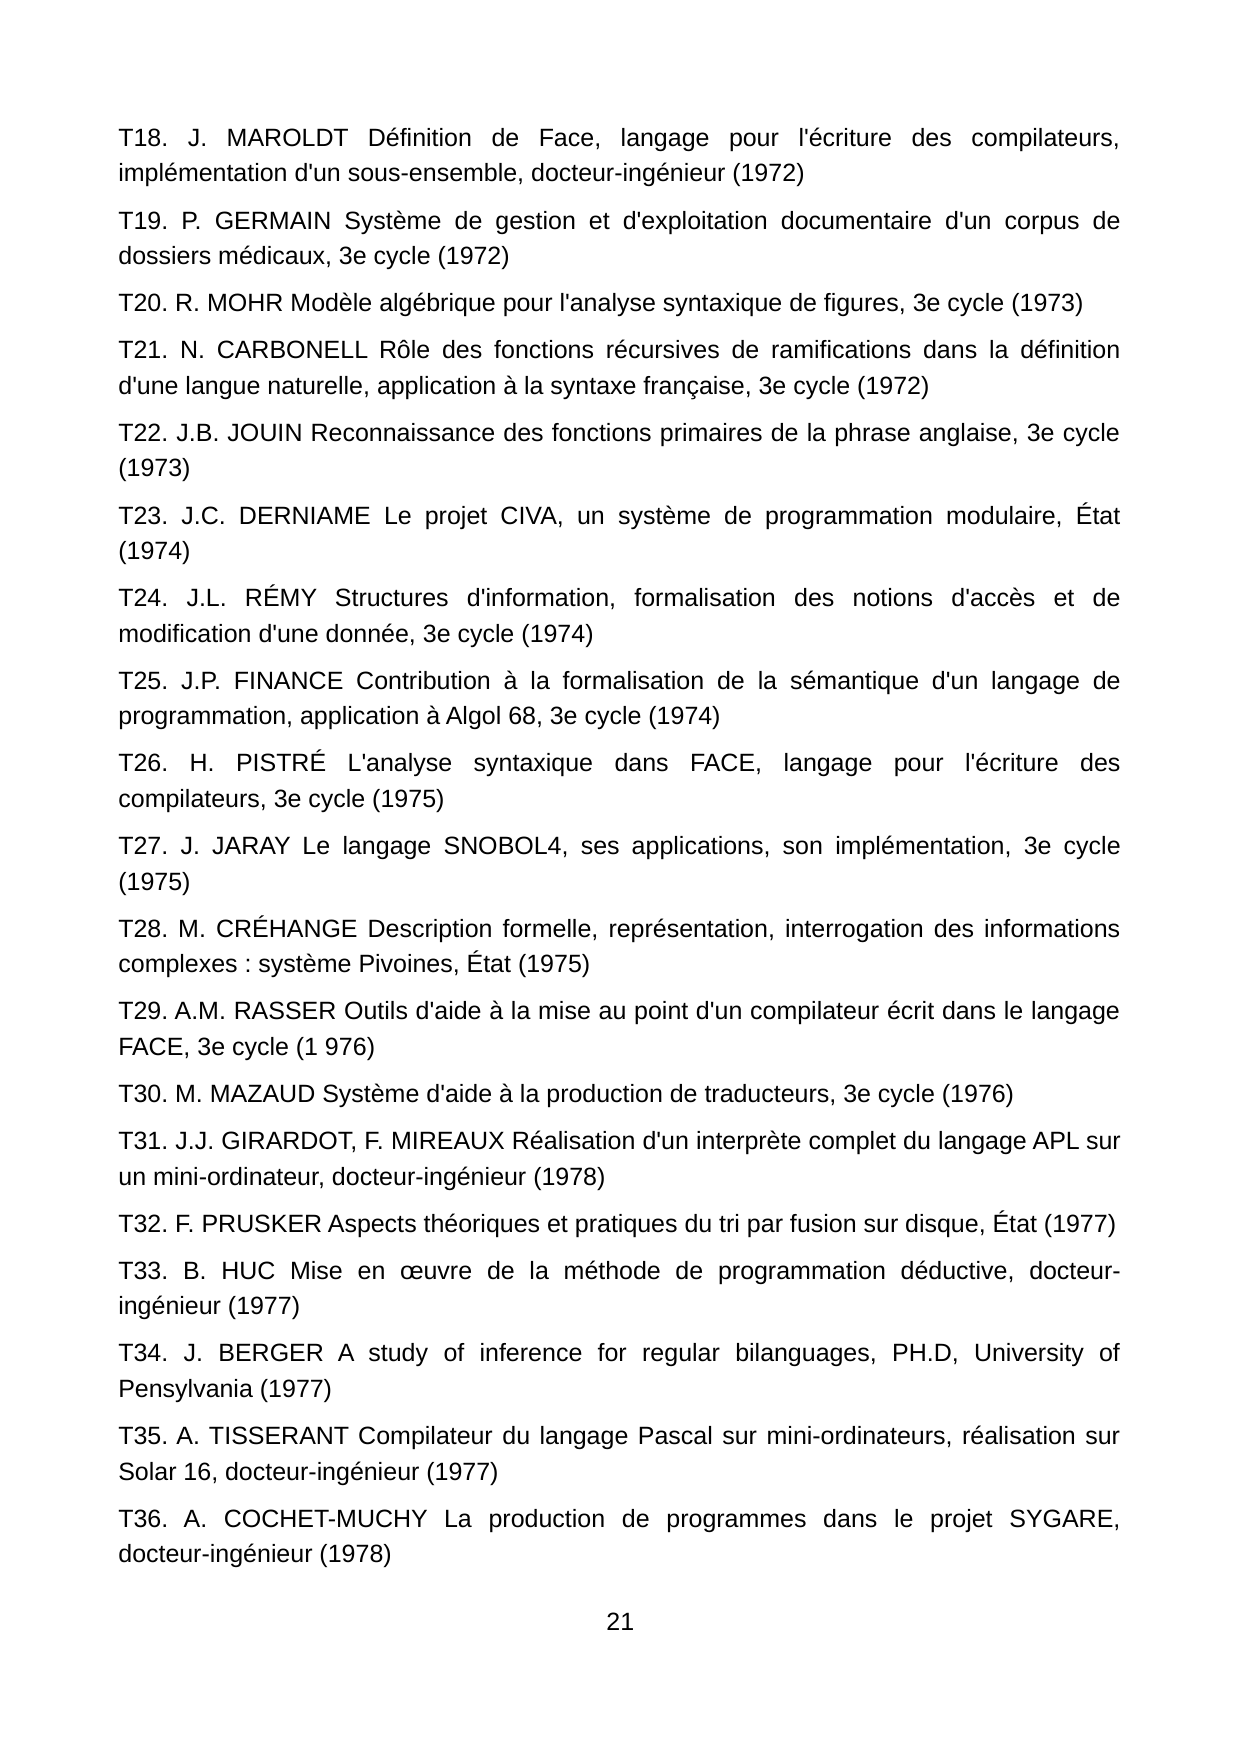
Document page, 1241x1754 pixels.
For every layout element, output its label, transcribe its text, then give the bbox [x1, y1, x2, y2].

text T26. H. PISTRÉ L'analyse syntaxique dans FACE, langage pour l'écriture des compilateurs, 3e cycle (1975) [118, 743, 1122, 814]
text T22. J.B. JOUIN Reconnaissance des fonctions primaires de la phrase anglaise, 3e cycle (1973) [118, 413, 1122, 484]
text T30. M. MAZAUD Système d'aide à la production de traducteurs, 3e cycle (1976) [118, 1074, 1122, 1109]
text T19. P. GERMAIN Système de gestion et d'exploitation documentaire d'un corpus de dossiers médicaux, 3e cycle (1972) [118, 201, 1122, 272]
text T31. J.J. GIRARDOT, F. MIREAUX Réalisation d'un interprète complet du langage APL sur un mini-ordinateur, docteur-ingénieur (1978) [118, 1121, 1122, 1192]
text T18. J. MAROLDT Définition de Face, langage pour l'écriture des compilateurs, implémentation d'un sous-ensemble, docteur-ingénieur (1972) [118, 118, 1122, 189]
text T25. J.P. FINANCE Contribution à la formalisation de la sémantique d'un langage de programmation, application à Algol 68, 3e cycle (1974) [118, 661, 1122, 732]
text T27. J. JARAY Le langage SNOBOL4, ses applications, son implémentation, 3e cycle (1975) [118, 826, 1122, 897]
text T32. F. PRUSKER Aspects théoriques et pratiques du tri par fusion sur disque, État (1977) [118, 1204, 1122, 1239]
text T36. A. COCHET-MUCHY La production de programmes dans le projet SYGARE, docteur-ingénieur (1978) [118, 1499, 1122, 1569]
text T24. J.L. RÉMY Structures d'information, formalisation des notions d'accès et de modification d'une donnée, 3e cycle (1974) [118, 578, 1122, 649]
text T33. B. HUC Mise en œuvre de la méthode de programmation déductive, docteur-ingénieur (1977) [118, 1251, 1122, 1322]
text T20. R. MOHR Modèle algébrique pour l'analyse syntaxique de figures, 3e cycle (1973) [118, 283, 1122, 319]
text T35. A. TISSERANT Compilateur du langage Pascal sur mini-ordinateurs, réalisation sur Solar 16, docteur-ingénieur (1977) [118, 1416, 1122, 1487]
text T34. J. BERGER A study of inference for regular bilanguages, PH.D, University of Pensylvania (1977) [118, 1333, 1122, 1404]
text T29. A.M. RASSER Outils d'aide à la mise au point d'un compilateur écrit dans le langage FACE, 3e cycle (1 976) [118, 991, 1122, 1062]
text T23. J.C. DERNIAME Le projet CIVA, un système de programmation modulaire, État (1974) [118, 496, 1122, 567]
text T21. N. CARBONELL Rôle des fonctions récursives de ramifications dans la définition d'une langue naturelle, application à la syntaxe française, 3e cycle (1972) [118, 331, 1122, 401]
text T28. M. CRÉHANGE Description formelle, représentation, interrogation des informations complexes : système Pivoines, État (1975) [118, 909, 1122, 979]
